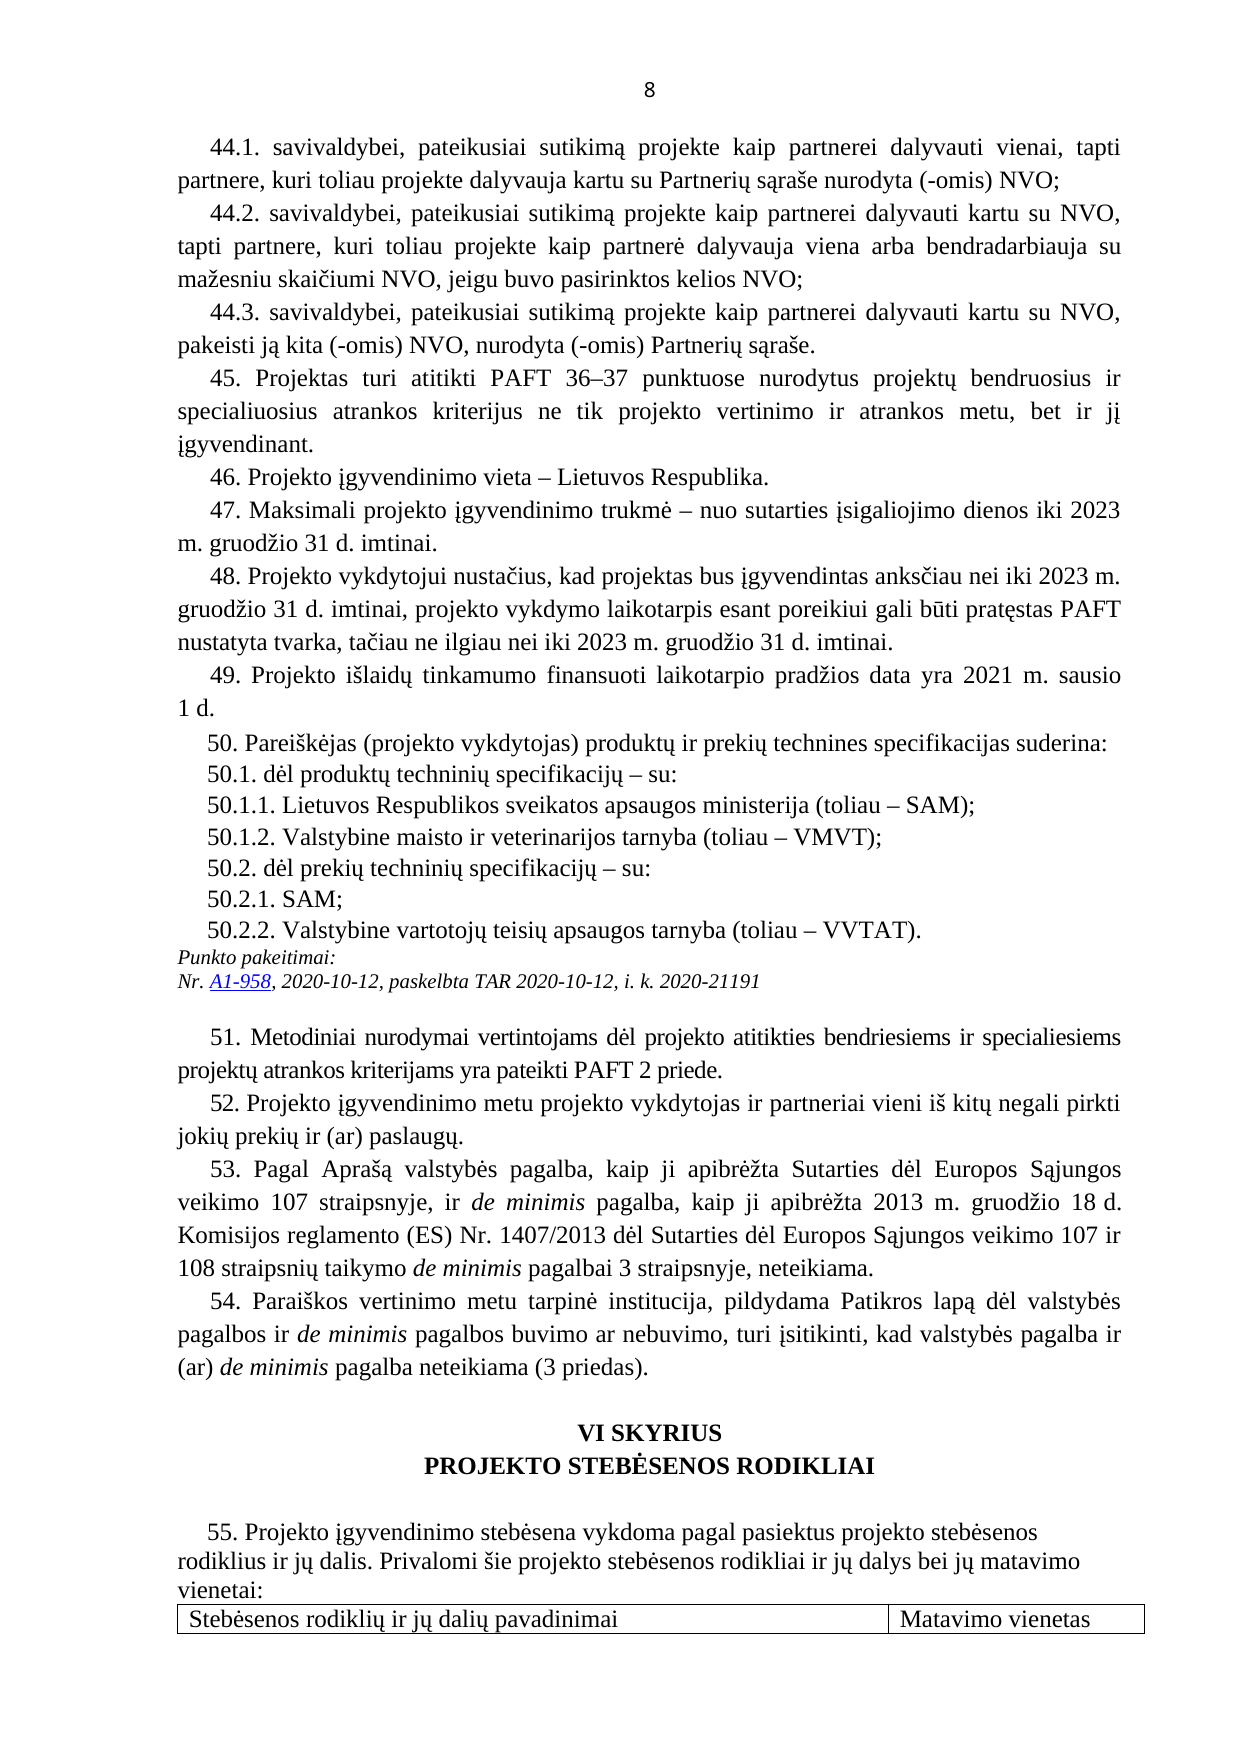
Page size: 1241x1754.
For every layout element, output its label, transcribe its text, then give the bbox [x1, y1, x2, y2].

text 44.2. savivaldybei, pateikusiai sutikimą projekte kaip partnerei dalyvauti kartu su NVO, tapti partnere, kuri toliau projekte kaip partnerė dalyvauja viena arba bendradarbiauja su mažesniu skaičiumi NVO, jeigu buvo pasirinktos kelios NVO; [177, 198, 1122, 293]
text 50.2.1. SAM; [177, 882, 1122, 914]
text 48. Projekto vykdytojui nustačius, kad projektas bus įgyvendintas anksčiau nei iki 2023 m. gruodžio 31 d. imtinai, projekto vykdymo laikotarpis esant poreikiui gali būti pratęstas PAFT nustatyta tvarka, tačiau ne ilgiau nei iki 2023 m. gruodžio 31 d. imtinai. [177, 561, 1122, 656]
text 51. Metodiniai nurodymai vertintojams dėl projekto atitikties bendriesiems ir specialiesiems projektų atrankos kriterijams yra pateikti PAFT 2 priede. [177, 1022, 1122, 1084]
text 44.1. savivaldybei, pateikusiai sutikimą projekte kaip partnerei dalyvauti vienai, tapti partnere, kuri toliau projekte dalyvauja kartu su Partnerių sąraše nurodyta (-omis) NVO; [177, 132, 1122, 194]
text Punkto pakeitimai: [177, 945, 1122, 969]
text 50.2. dėl prekių techninių specifikacijų – su: [177, 851, 1122, 882]
text 50.1. dėl produktų techninių specifikacijų – su: [177, 757, 1122, 789]
text 50.1.1. Lietuvos Respublikos sveikatos apsaugos ministerija (toliau – SAM); [177, 789, 1122, 820]
text VI SKYRIUS [177, 1418, 1122, 1447]
table_header Stebėsenos rodiklių ir jų dalių pavadinimai [178, 1605, 888, 1633]
text 49. Projekto išlaidų tinkamumo finansuoti laikotarpio pradžios data yra 2021 m. sausio 1 d. [177, 660, 1122, 722]
text 46. Projekto įgyvendinimo vieta – Lietuvos Respublika. [177, 462, 1122, 491]
text 52. Projekto įgyvendinimo metu projekto vykdytojas ir partneriai vieni iš kitų negali pirkti jokių prekių ir (ar) paslaugų. [177, 1088, 1122, 1150]
text 53. Pagal Aprašą valstybės pagalba, kaip ji apibrėžta Sutarties dėl Europos Sąjungos veikimo 107 straipsnyje, ir de minimis pagalba, kaip ji apibrėžta 2013 m. gruodžio 18 d. Komisijos reglamento (ES) Nr. 1407/2013 dėl Sutarties dėl Europos Sąjungos veikimo 107 ir 108 straipsnių taikymo de minimis pagalbai 3 straipsnyje, neteikiama. [177, 1154, 1122, 1282]
text 44.3. savivaldybei, pateikusiai sutikimą projekte kaip partnerei dalyvauti kartu su NVO, pakeisti ją kita (-omis) NVO, nurodyta (-omis) Partnerių sąraše. [177, 297, 1122, 359]
text 45. Projektas turi atitikti PAFT 36–37 punktuose nurodytus projektų bendruosius ir specialiuosius atrankos kriterijus ne tik projekto vertinimo ir atrankos metu, bet ir jį įgyvendinant. [177, 363, 1122, 458]
text Nr. A1-958, 2020-10-12, paskelbta TAR 2020-10-12, i. k. 2020-21191 [177, 969, 1122, 993]
text PROJEKTO STEBĖSENos RODIKLIAI [177, 1451, 1122, 1480]
text 50.1.2. Valstybine maisto ir veterinarijos tarnyba (toliau – VMVT); [177, 820, 1122, 851]
text 50.2.2. Valstybine vartotojų teisių apsaugos tarnyba (toliau – VVTAT). [177, 914, 1122, 945]
text 54. Paraiškos vertinimo metu tarpinė institucija, pildydama Patikros lapą dėl valstybės pagalbos ir de minimis pagalbos buvimo ar nebuvimo, turi įsitikinti, kad valstybės pagalba ir (ar) de minimis pagalba neteikiama (3 priedas). [177, 1286, 1122, 1381]
text 47. Maksimali projekto įgyvendinimo trukmė – nuo sutarties įsigaliojimo dienos iki 2023 m. gruodžio 31 d. imtinai. [177, 495, 1122, 557]
text 55. Projekto įgyvendinimo stebėsena vykdoma pagal pasiektus projekto stebėsenos rodiklius ir jų dalis. Privalomi šie projekto stebėsenos rodikliai ir jų dalys bei jų matavimo vienetai: [177, 1517, 1122, 1603]
table_header Matavimo vienetas [889, 1605, 1144, 1633]
text 50. Pareiškėjas (projekto vykdytojas) produktų ir prekių technines specifikacijas suderina: [177, 726, 1122, 757]
